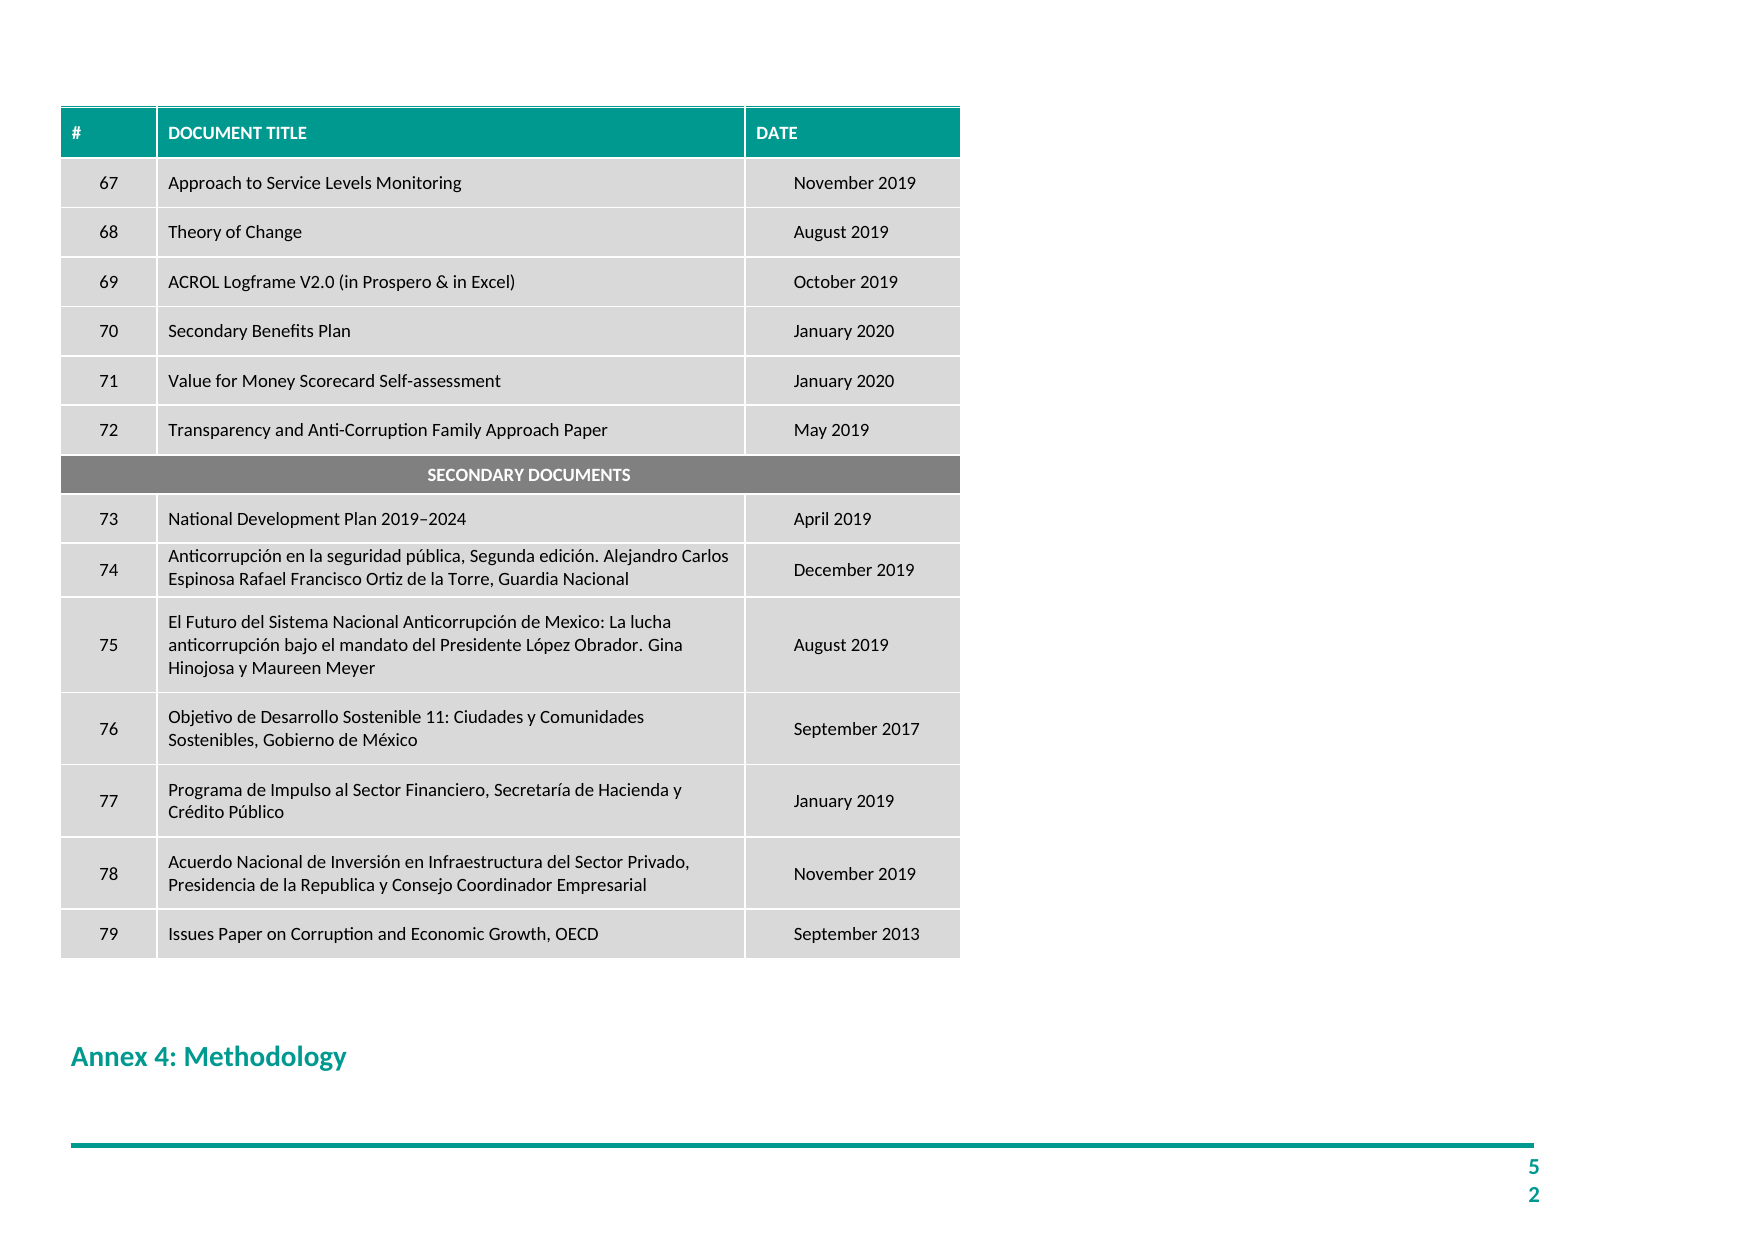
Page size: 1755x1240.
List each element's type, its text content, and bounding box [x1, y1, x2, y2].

table_cell Acuerdo Nacional de Inversión en Infraestructura del Sector Privado, Presidencia de la Republica y Consejo Coordinador Empresarial [158, 838, 744, 908]
table_header # [61, 108, 156, 157]
table_cell January 2020 [746, 357, 960, 404]
table_cell 68 [61, 208, 156, 256]
table_cell Anticorrupción en la seguridad pública, Segunda edición. Alejandro Carlos Espinosa Rafael Francisco Ortiz de la Torre, Guardia Nacional [158, 544, 744, 596]
table_cell 69 [61, 258, 156, 306]
table_cell SECONDARY DOCUMENTS [61, 456, 960, 493]
table_cell 70 [61, 307, 156, 355]
table_cell 73 [61, 495, 156, 542]
table_cell Theory of Change [158, 208, 744, 256]
table_cell Issues Paper on Corruption and Economic Growth, OECD [158, 910, 744, 958]
table_cell El Futuro del Sistema Nacional Anticorrupción de Mexico: La lucha anticorrupción bajo el mandato del Presidente López Obrador. Gina Hinojosa y Maureen Meyer [158, 598, 744, 691]
table_cell 72 [61, 406, 156, 454]
table_cell Programa de Impulso al Sector Financiero, Secretaría de Hacienda y Crédito Público [158, 765, 744, 836]
table_cell August 2019 [746, 598, 960, 691]
table_cell September 2013 [746, 910, 960, 958]
table_cell November 2019 [746, 838, 960, 908]
table_cell October 2019 [746, 258, 960, 306]
table_header DOCUMENT TITLE [158, 108, 744, 157]
table_cell Objetivo de Desarrollo Sostenible 11: Ciudades y Comunidades Sostenibles, Gobierno de México [158, 693, 744, 764]
table_cell 79 [61, 910, 156, 958]
table_cell ACROL Logframe V2.0 (in Prospero & in Excel) [158, 258, 744, 306]
table_cell December 2019 [746, 544, 960, 596]
table_cell Secondary Benefits Plan [158, 307, 744, 355]
table_cell 71 [61, 357, 156, 404]
table_cell August 2019 [746, 208, 960, 256]
table_cell 74 [61, 544, 156, 596]
table_cell 77 [61, 765, 156, 836]
subtitle Annex 4: Methodology [71, 1038, 1684, 1073]
table_cell 76 [61, 693, 156, 764]
table_cell April 2019 [746, 495, 960, 542]
table_cell January 2019 [746, 765, 960, 836]
table_cell Approach to Service Levels Monitoring [158, 159, 744, 207]
table_cell National Development Plan 2019–2024 [158, 495, 744, 542]
table_cell September 2017 [746, 693, 960, 764]
table_header DATE [746, 108, 960, 157]
table_cell Value for Money Scorecard Self-assessment [158, 357, 744, 404]
table_cell January 2020 [746, 307, 960, 355]
table_cell 78 [61, 838, 156, 908]
table_cell 67 [61, 159, 156, 207]
table_cell May 2019 [746, 406, 960, 454]
table_cell November 2019 [746, 159, 960, 207]
table_cell Transparency and Anti-Corruption Family Approach Paper [158, 406, 744, 454]
table_cell 75 [61, 598, 156, 691]
